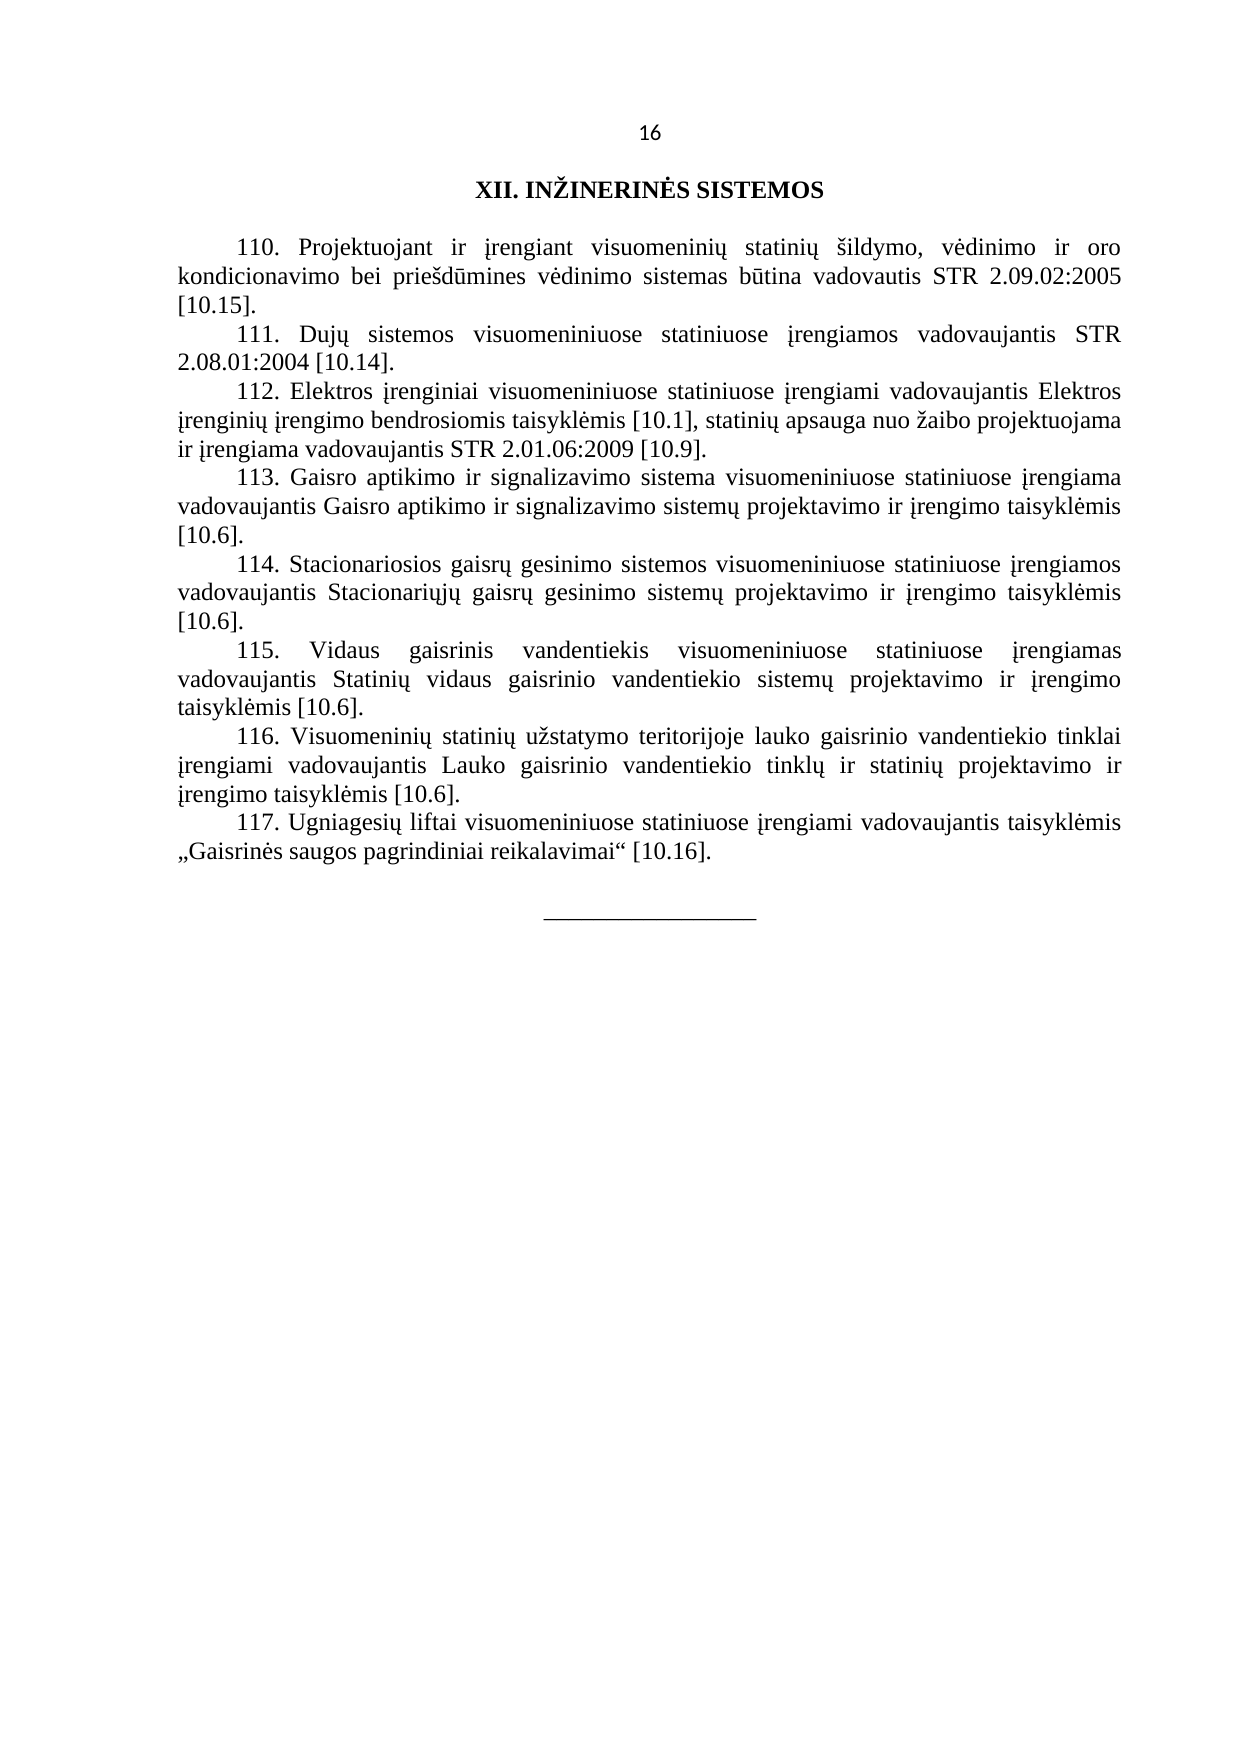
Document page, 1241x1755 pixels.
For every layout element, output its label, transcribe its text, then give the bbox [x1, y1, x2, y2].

text 114. Stacionariosios gaisrų gesinimo sistemos visuomeniniuose statiniuose įrengiamos vadovaujantis Stacionariųjų gaisrų gesinimo sistemų projektavimo ir įrengimo taisyklėmis [10.6]. [177, 549, 1122, 635]
text 117. Ugniagesių liftai visuomeniniuose statiniuose įrengiami vadovaujantis taisyklėmis „Gaisrinės saugos pagrindiniai reikalavimai“ [10.16]. [177, 807, 1122, 865]
text _________________ [177, 894, 1122, 922]
subtitle XII. INŽINERINĖS SISTEMOS [177, 175, 1122, 204]
text 113. Gaisro aptikimo ir signalizavimo sistema visuomeniniuose statiniuose įrengiama vadovaujantis Gaisro aptikimo ir signalizavimo sistemų projektavimo ir įrengimo taisyklėmis [10.6]. [177, 462, 1122, 549]
text 116. Visuomeninių statinių užstatymo teritorijoje lauko gaisrinio vandentiekio tinklai įrengiami vadovaujantis Lauko gaisrinio vandentiekio tinklų ir statinių projektavimo ir įrengimo taisyklėmis [10.6]. [177, 721, 1122, 807]
text 115. Vidaus gaisrinis vandentiekis visuomeniniuose statiniuose įrengiamas vadovaujantis Statinių vidaus gaisrinio vandentiekio sistemų projektavimo ir įrengimo taisyklėmis [10.6]. [177, 635, 1122, 721]
text 112. Elektros įrenginiai visuomeniniuose statiniuose įrengiami vadovaujantis Elektros įrenginių įrengimo bendrosiomis taisyklėmis [10.1], statinių apsauga nuo žaibo projektuojama ir įrengiama vadovaujantis STR 2.01.06:2009 [10.9]. [177, 376, 1122, 462]
text 111. Dujų sistemos visuomeniniuose statiniuose įrengiamos vadovaujantis STR 2.08.01:2004 [10.14]. [177, 319, 1122, 376]
text 110. Projektuojant ir įrengiant visuomeninių statinių šildymo, vėdinimo ir oro kondicionavimo bei priešdūmines vėdinimo sistemas būtina vadovautis STR 2.09.02:2005 [10.15]. [177, 232, 1122, 319]
